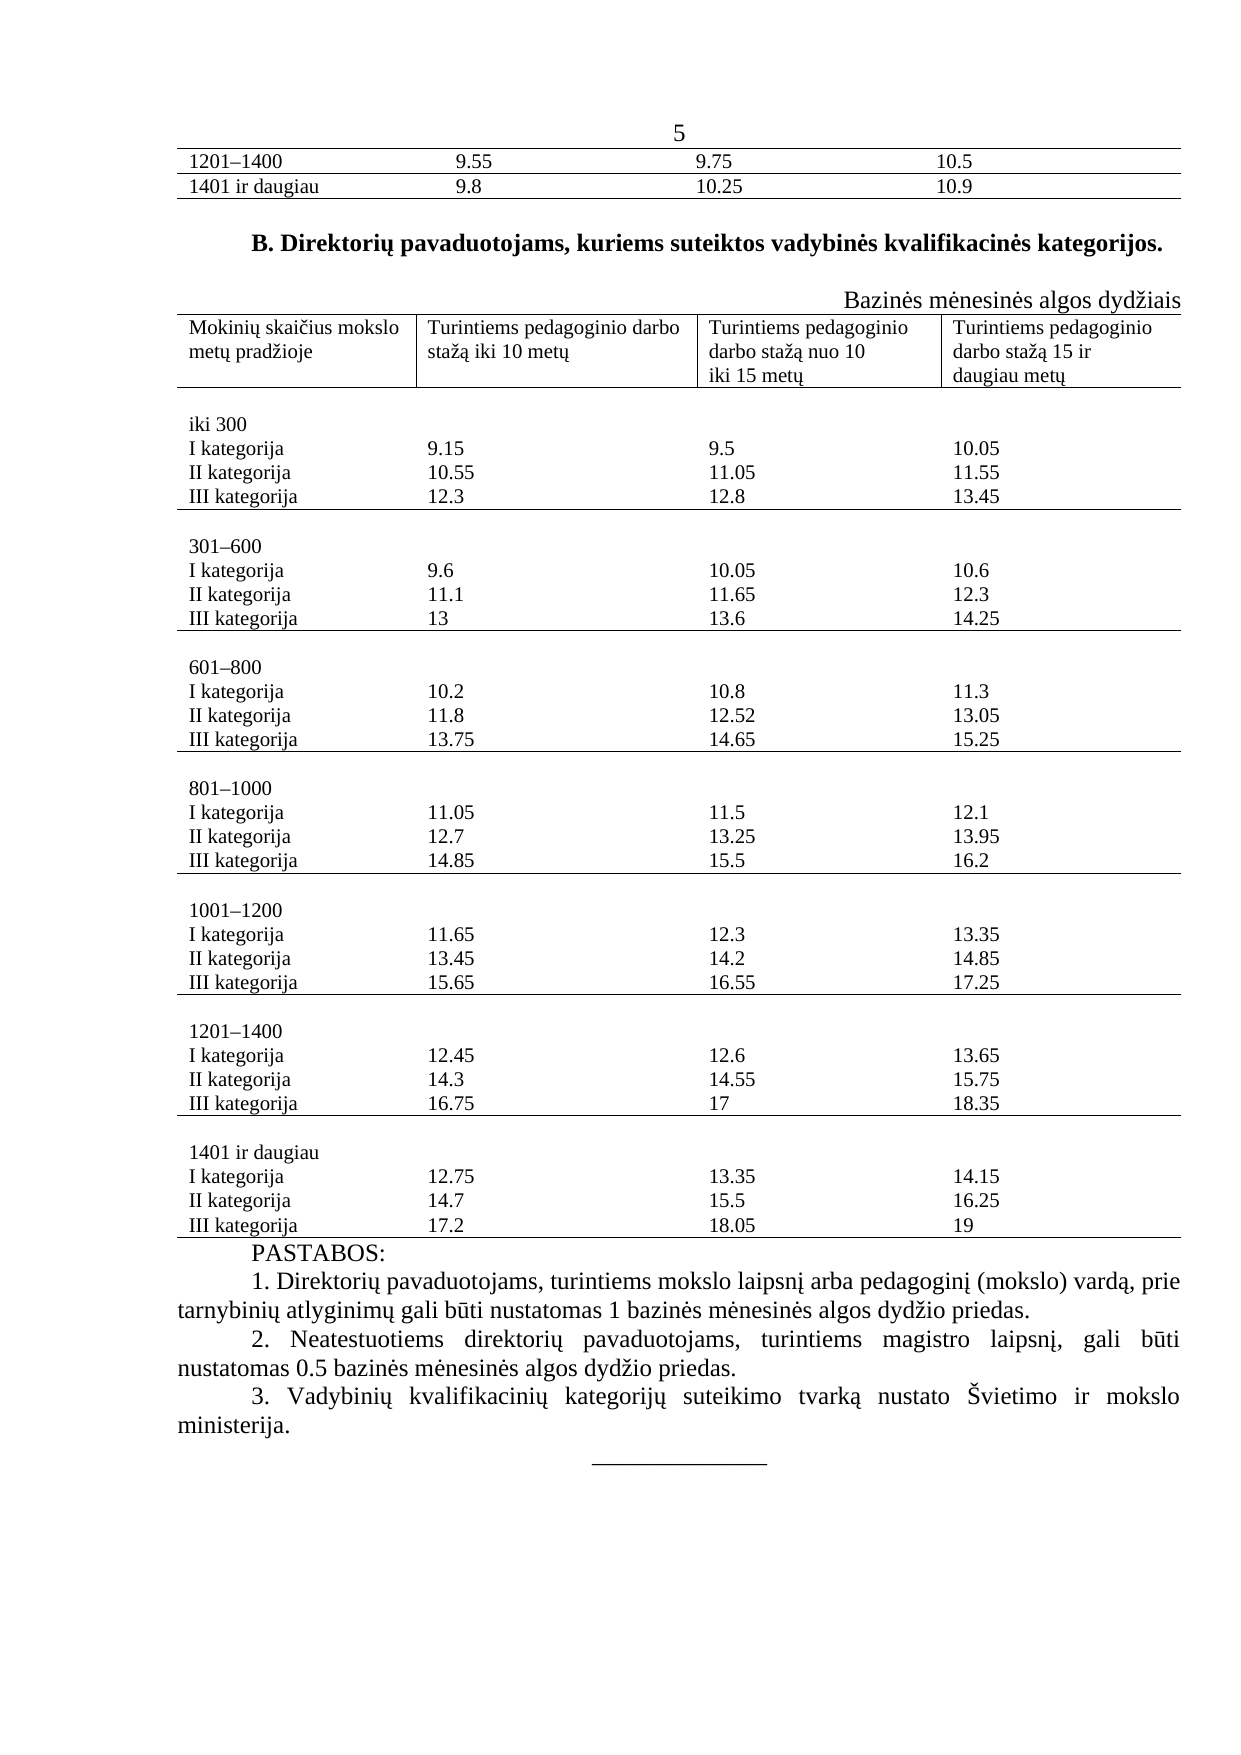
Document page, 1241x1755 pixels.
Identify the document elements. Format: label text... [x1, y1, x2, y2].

table_cell [941, 510, 1181, 533]
table_cell 9.5 [697, 436, 941, 460]
table_cell [941, 631, 1181, 655]
table_cell [416, 752, 697, 776]
table_cell 801–1000 [177, 776, 416, 800]
table_cell 10.2 [416, 679, 697, 703]
table_cell [941, 412, 1181, 436]
table_cell 16.2 [941, 849, 1181, 872]
table_cell II kategorija [177, 824, 416, 848]
table_header Mokinių skaičius mokslo metų pradžioje [177, 315, 416, 387]
table_cell [941, 1116, 1181, 1140]
table_cell [697, 995, 941, 1019]
table_cell 15.5 [697, 849, 941, 872]
table_cell [177, 1116, 416, 1140]
table_cell 18.05 [697, 1213, 941, 1237]
table_cell 9.8 [444, 174, 684, 198]
table_cell [941, 1140, 1181, 1164]
table_cell 12.6 [697, 1043, 941, 1067]
table_cell 1001–1200 [177, 898, 416, 922]
table_cell 12.3 [941, 582, 1181, 606]
text 2. Neatestuotiems direktorių pavaduotojams, turintiems magistro laipsnį, gali būti nustatomas 0.5 bazinės mėnesinės algos dydžio priedas. [177, 1324, 1181, 1381]
table_cell 1201–1400 [177, 1019, 416, 1043]
table_cell [941, 776, 1181, 800]
table_cell 10.6 [941, 558, 1181, 582]
table_cell 10.05 [941, 436, 1181, 460]
table_cell [941, 534, 1181, 558]
table_cell 9.75 [684, 149, 924, 173]
table_cell III kategorija [177, 1091, 416, 1115]
table_cell I kategorija [177, 800, 416, 824]
table_cell 17 [697, 1091, 941, 1115]
table_cell III kategorija [177, 484, 416, 508]
table_cell 13.25 [697, 824, 941, 848]
table_cell 14.65 [697, 727, 941, 751]
table_cell III kategorija [177, 606, 416, 630]
table_cell 1401 ir daugiau [177, 174, 444, 198]
table_cell 13 [416, 606, 697, 630]
table_cell 11.05 [416, 800, 697, 824]
table_cell [697, 631, 941, 655]
table_cell 13.05 [941, 703, 1181, 727]
table_cell 1201–1400 [177, 149, 444, 173]
text ______________ [177, 1439, 1181, 1468]
table_cell [416, 510, 697, 533]
table_cell 14.7 [416, 1189, 697, 1212]
table_cell [941, 898, 1181, 922]
text PASTABOS: [177, 1238, 1181, 1266]
table_cell I kategorija [177, 679, 416, 703]
table_cell I kategorija [177, 436, 416, 460]
table_cell [177, 995, 416, 1019]
table_cell 11.05 [697, 460, 941, 484]
table_cell I kategorija [177, 558, 416, 582]
table_cell [416, 412, 697, 436]
table_cell III kategorija [177, 970, 416, 994]
text B. Direktorių pavaduotojams, kuriems suteiktos vadybinės kvalifikacinės kategorijos. [177, 228, 1181, 256]
table_cell 13.35 [697, 1164, 941, 1188]
text Bazinės mėnesinės algos dydžiais [177, 285, 1181, 314]
table_cell I kategorija [177, 1164, 416, 1188]
table_cell [177, 631, 416, 655]
table_cell II kategorija [177, 946, 416, 970]
table_cell II kategorija [177, 582, 416, 606]
table_cell [941, 1019, 1181, 1043]
table_cell III kategorija [177, 849, 416, 872]
table_cell [416, 898, 697, 922]
table_cell [416, 655, 697, 679]
table_cell [697, 1116, 941, 1140]
table_cell I kategorija [177, 1043, 416, 1067]
table_cell 12.8 [697, 484, 941, 508]
table_cell 12.1 [941, 800, 1181, 824]
table_cell 11.8 [416, 703, 697, 727]
table_cell [416, 874, 697, 898]
table_cell [416, 534, 697, 558]
table_cell 15.65 [416, 970, 697, 994]
table_cell 12.75 [416, 1164, 697, 1188]
table_cell [697, 510, 941, 533]
table_cell [697, 412, 941, 436]
table_cell 11.65 [697, 582, 941, 606]
table_cell 12.3 [416, 484, 697, 508]
table_cell 10.55 [416, 460, 697, 484]
table_cell [177, 510, 416, 533]
table_cell 14.85 [416, 849, 697, 872]
table_cell 601–800 [177, 655, 416, 679]
table_cell II kategorija [177, 703, 416, 727]
table_cell [941, 995, 1181, 1019]
table_cell 15.75 [941, 1067, 1181, 1091]
table_cell 10.8 [697, 679, 941, 703]
table_cell III kategorija [177, 1213, 416, 1237]
table_cell II kategorija [177, 1067, 416, 1091]
table_cell 11.5 [697, 800, 941, 824]
table_cell 13.95 [941, 824, 1181, 848]
table_cell 11.65 [416, 922, 697, 946]
table_cell iki 300 [177, 412, 416, 436]
table_cell [177, 388, 416, 412]
table_cell 10.05 [697, 558, 941, 582]
table_cell [416, 776, 697, 800]
table_cell 15.25 [941, 727, 1181, 751]
table_cell 9.55 [444, 149, 684, 173]
table_header Turintiems pedagoginio darbo stažą iki 10 metų [417, 315, 697, 387]
table_cell [697, 388, 941, 412]
text 1. Direktorių pavaduotojams, turintiems mokslo laipsnį arba pedagoginį (mokslo) vardą, prie tarnybinių atlyginimų gali būti nustatomas 1 bazinės mėnesinės algos dydžio priedas. [177, 1266, 1181, 1324]
table_cell 301–600 [177, 534, 416, 558]
table_cell 14.85 [941, 946, 1181, 970]
table_cell 14.55 [697, 1067, 941, 1091]
table_cell [941, 752, 1181, 776]
table_cell [416, 1019, 697, 1043]
table_cell 17.25 [941, 970, 1181, 994]
text 3. Vadybinių kvalifikacinių kategorijų suteikimo tvarką nustato Švietimo ir mokslo ministerija. [177, 1381, 1181, 1439]
table_cell [941, 874, 1181, 898]
table_cell 14.25 [941, 606, 1181, 630]
table_cell 15.5 [697, 1189, 941, 1212]
table_header Turintiems pedagoginio darbo stažą 15 ir daugiau metų [942, 315, 1181, 387]
table_cell 9.15 [416, 436, 697, 460]
table_cell [697, 1140, 941, 1164]
table_cell 14.3 [416, 1067, 697, 1091]
table_cell 11.55 [941, 460, 1181, 484]
table_cell [416, 388, 697, 412]
table_cell [697, 534, 941, 558]
table_cell II kategorija [177, 1189, 416, 1212]
table_cell [697, 898, 941, 922]
table_cell [177, 874, 416, 898]
table_cell 17.2 [416, 1213, 697, 1237]
table_cell [697, 776, 941, 800]
table_cell 12.45 [416, 1043, 697, 1067]
table_cell 13.75 [416, 727, 697, 751]
table_cell 11.3 [941, 679, 1181, 703]
table_cell [416, 1116, 697, 1140]
table_cell 10.9 [925, 174, 1181, 198]
table_cell [416, 1140, 697, 1164]
table_cell II kategorija [177, 460, 416, 484]
table_cell I kategorija [177, 922, 416, 946]
table_cell 12.7 [416, 824, 697, 848]
table_cell 13.45 [416, 946, 697, 970]
table_cell [697, 752, 941, 776]
table_cell 13.65 [941, 1043, 1181, 1067]
table_header Turintiems pedagoginio darbo stažą nuo 10 iki 15 metų [698, 315, 941, 387]
table_cell [941, 655, 1181, 679]
table_cell 16.25 [941, 1189, 1181, 1212]
table_cell 19 [941, 1213, 1181, 1237]
table_cell 13.6 [697, 606, 941, 630]
table_cell 10.25 [684, 174, 924, 198]
table_cell 12.52 [697, 703, 941, 727]
table_cell 12.3 [697, 922, 941, 946]
table_cell III kategorija [177, 727, 416, 751]
table_cell [697, 1019, 941, 1043]
table_cell 11.1 [416, 582, 697, 606]
table_cell 16.75 [416, 1091, 697, 1115]
table_cell 9.6 [416, 558, 697, 582]
table_cell 13.45 [941, 484, 1181, 508]
table_cell 1401 ir daugiau [177, 1140, 416, 1164]
table_cell [177, 752, 416, 776]
table_cell [416, 631, 697, 655]
table_cell [697, 874, 941, 898]
table_cell [697, 655, 941, 679]
table_cell 18.35 [941, 1091, 1181, 1115]
table_cell [416, 995, 697, 1019]
table_cell 10.5 [925, 149, 1181, 173]
table_cell [941, 388, 1181, 412]
table_cell 13.35 [941, 922, 1181, 946]
table_cell 16.55 [697, 970, 941, 994]
table_cell 14.15 [941, 1164, 1181, 1188]
table_cell 14.2 [697, 946, 941, 970]
